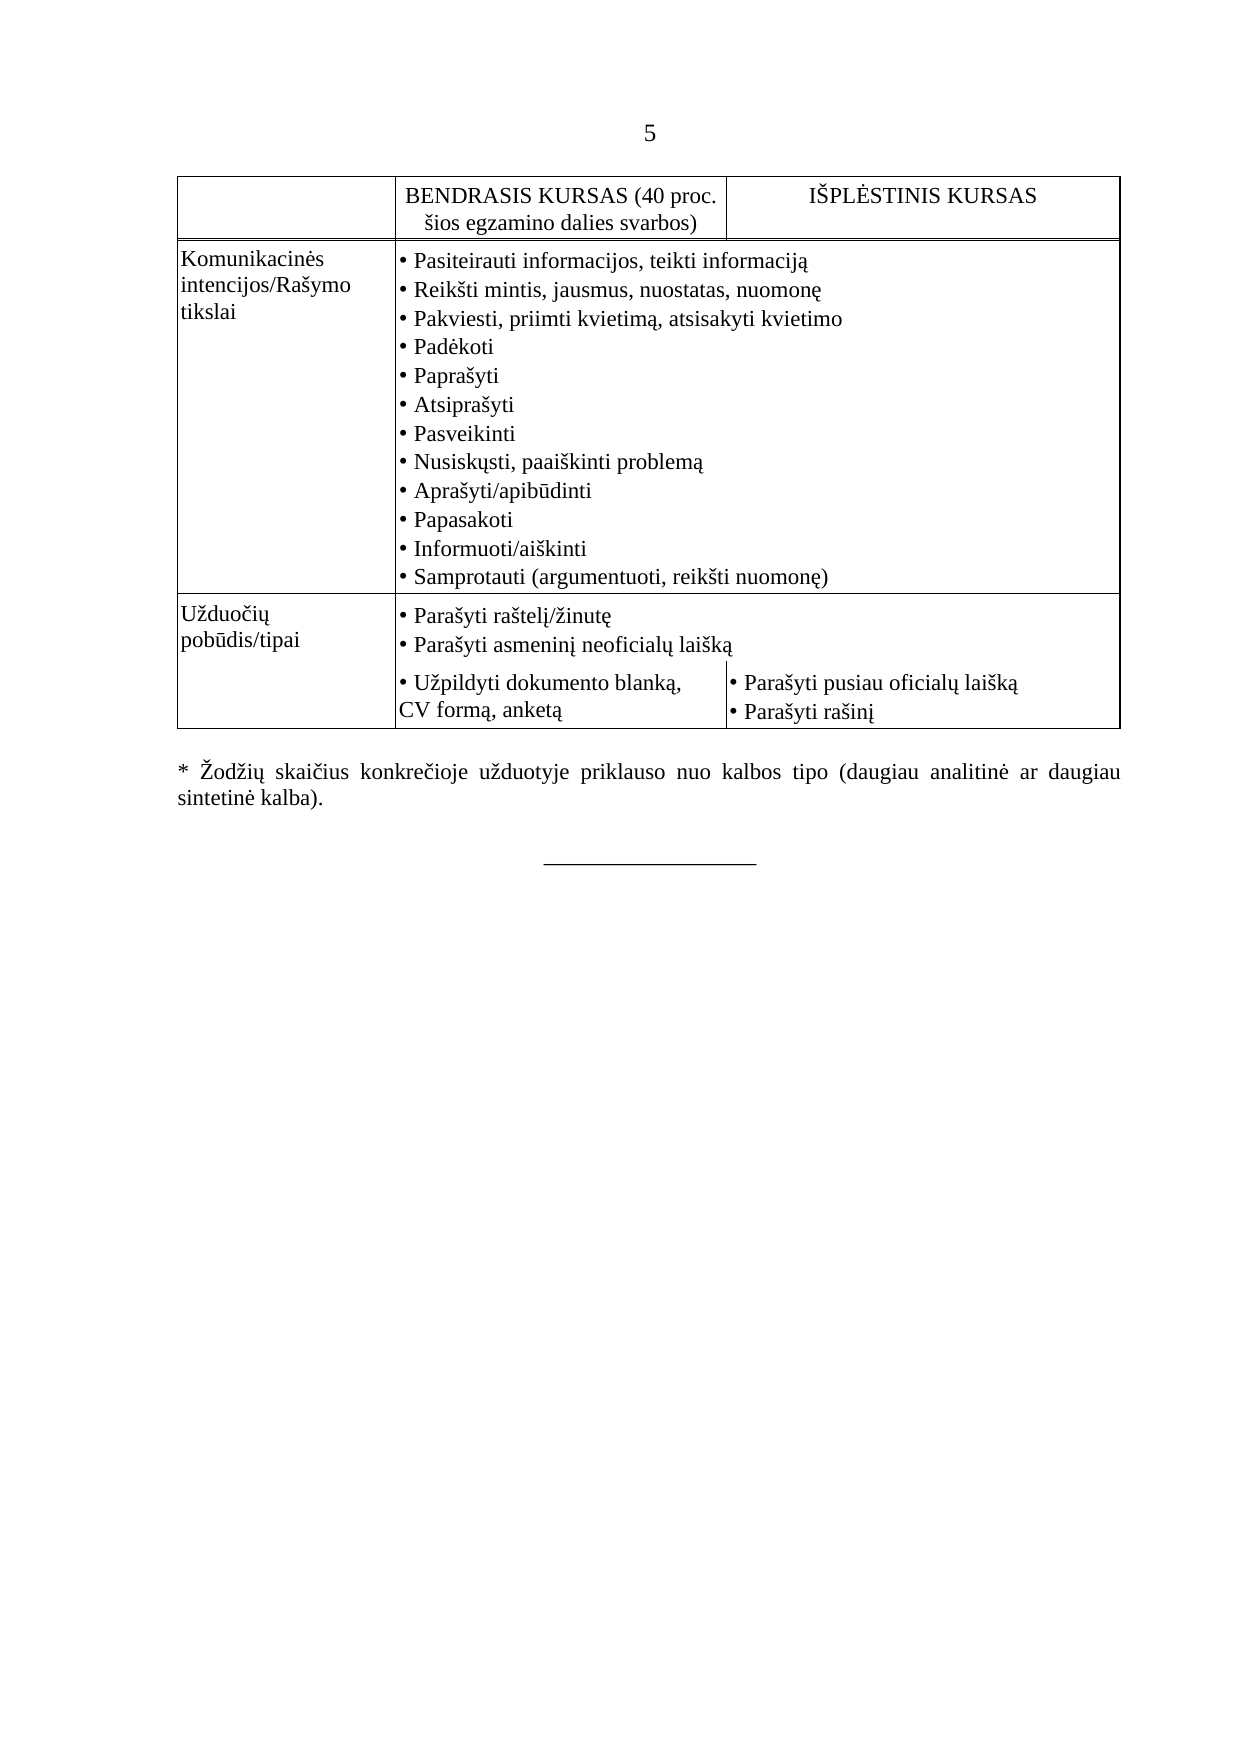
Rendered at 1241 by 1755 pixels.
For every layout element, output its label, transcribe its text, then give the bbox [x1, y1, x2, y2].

table_cell • Užpildyti dokumento blanką, CV formą, anketą [396, 661, 726, 728]
table_cell Užduočių pobūdis/tipai [178, 594, 395, 728]
table_cell • Pasiteirauti informacijos, teikti informaciją • Reikšti mintis, jausmus, nuostatas, nuomonę • Pakviesti, priimti kvietimą, atsisakyti kvietimo • Padėkoti • Paprašyti • Atsiprašyti • Pasveikinti • Nusiskųsti, paaiškinti problemą • Aprašyti/apibūdinti • Papasakoti • Informuoti/aiškinti • Samprotauti (argumentuoti, reikšti nuomonę) [396, 241, 1119, 593]
text _________________ [177, 839, 1122, 868]
table_cell • Parašyti pusiau oficialų laišką • Parašyti rašinį [727, 661, 1119, 728]
table_header [178, 177, 395, 238]
table_header IŠPLĖSTINIS KURSAS [727, 177, 1119, 238]
table_header BENDRASIS KURSAS (40 proc. šios egzamino dalies svarbos) [396, 177, 726, 238]
table_cell Komunikacinės intencijos/Rašymo tikslai [178, 241, 395, 593]
table_cell • Parašyti raštelį/žinutę • Parašyti asmeninį neoficialų laišką [396, 594, 1119, 661]
text * Žodžių skaičius konkrečioje užduotyje priklauso nuo kalbos tipo (daugiau analitinė ar daugiau sintetinė kalba). [177, 758, 1122, 810]
